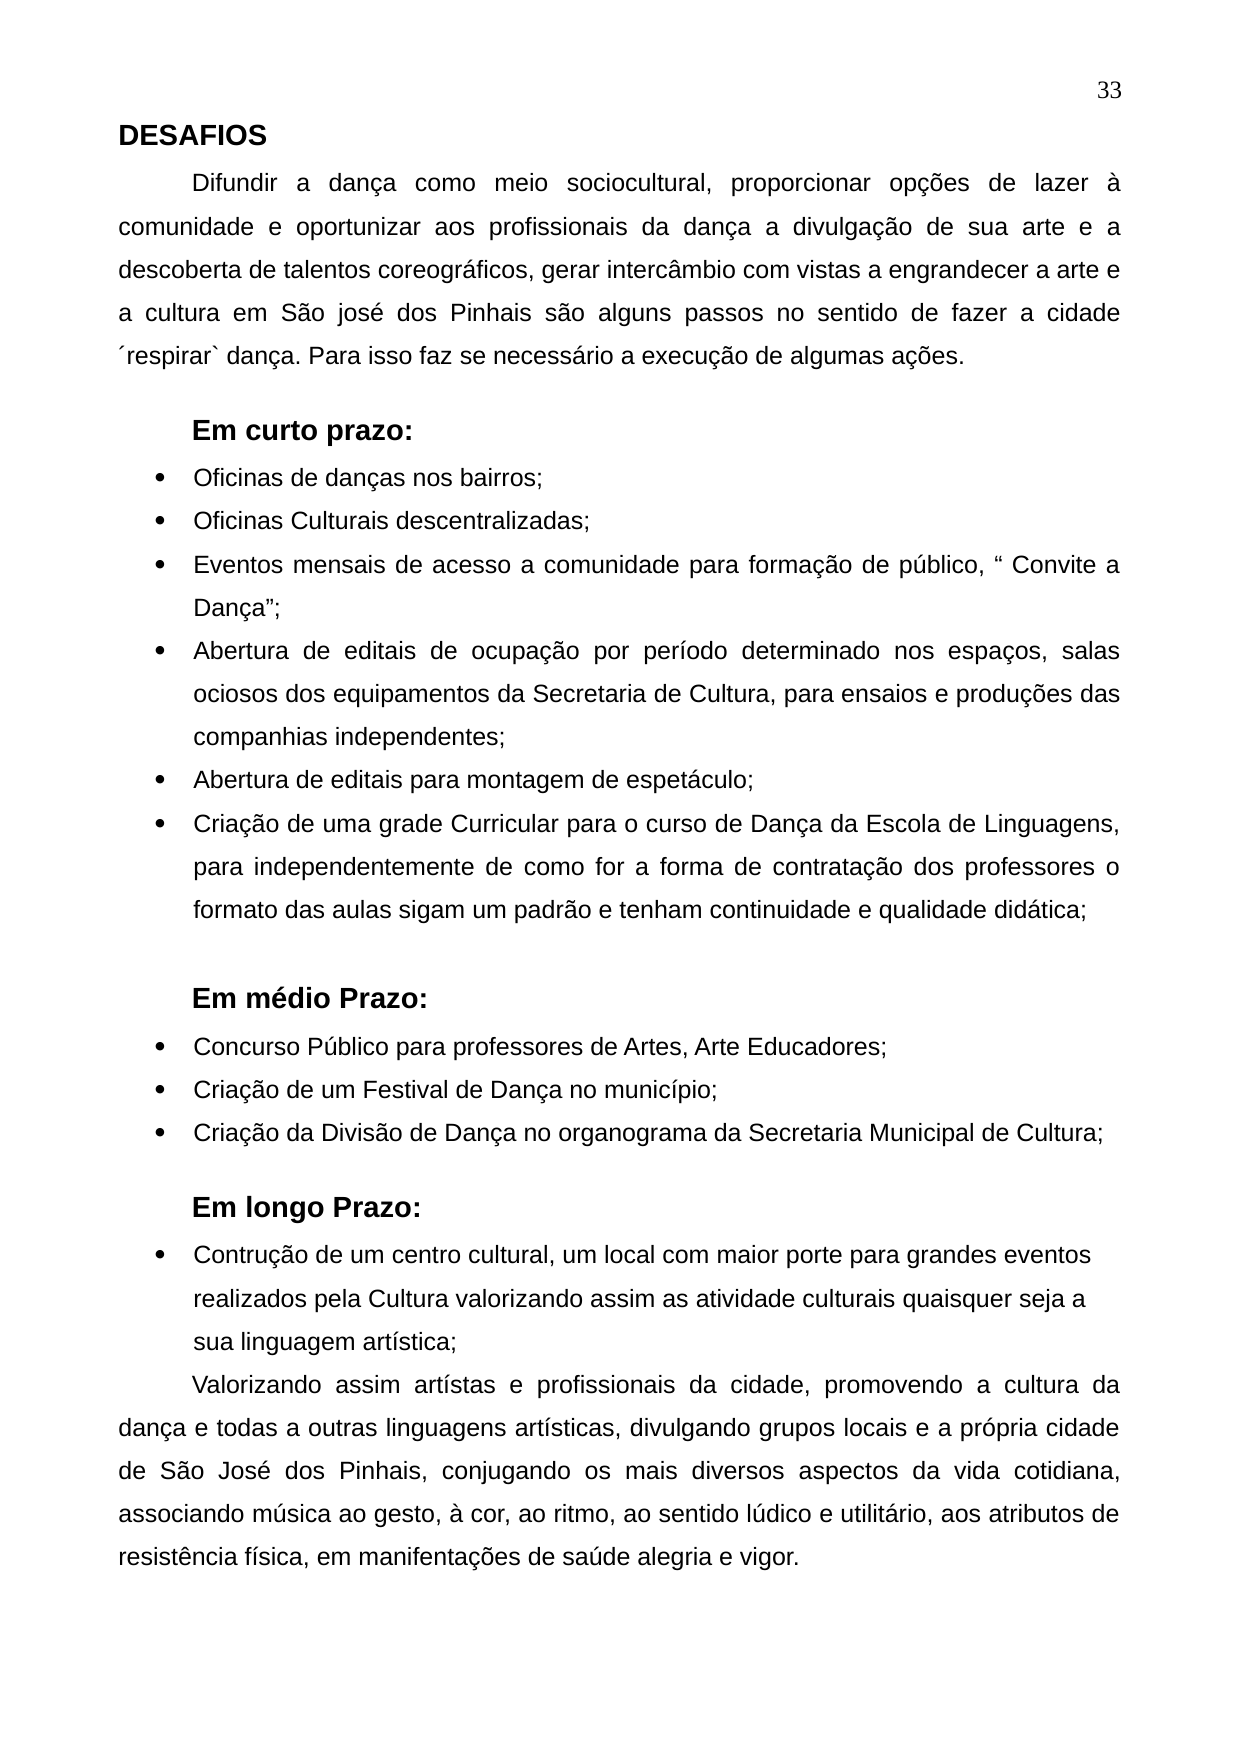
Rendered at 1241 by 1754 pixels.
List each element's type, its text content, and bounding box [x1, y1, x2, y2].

list Abertura de editais para montagem de espetáculo; [156, 765, 1122, 794]
list Criação de um Festival de Dança no município; [156, 1075, 1122, 1104]
list Eventos mensais de acesso a comunidade para formação de público, “ Convite a Dança”; [156, 549, 1122, 622]
list Concurso Público para professores de Artes, Arte Educadores; [156, 1032, 1122, 1060]
list Abertura de editais de ocupação por período determinado nos espaços, salas ociosos dos equipamentos da Secretaria de Cultura, para ensaios e produções das companhias independentes; [156, 636, 1122, 751]
text Em curto prazo: [118, 413, 1122, 446]
list Criação de uma grade Curricular para o curso de Dança da Escola de Linguagens, para independentemente de como for a forma de contratação dos professores o formato das aulas sigam um padrão e tenham continuidade e qualidade didática; [156, 809, 1122, 924]
text Valorizando assim artístas e profissionais da cidade, promovendo a cultura da dança e todas a outras linguagens artísticas, divulgando grupos locais e a própria cidade de São José dos Pinhais, conjugando os mais diversos aspectos da vida cotidiana, associando música ao gesto, à cor, ao ritmo, ao sentido lúdico e utilitário, aos atributos de resistência física, em manifentações de saúde alegria e vigor. [118, 1370, 1122, 1571]
text Em longo Prazo: [118, 1190, 1122, 1223]
text Em médio Prazo: [118, 981, 1122, 1015]
list Oficinas de danças nos bairros; [156, 463, 1122, 492]
text Difundir a dança como meio sociocultural, proporcionar opções de lazer à comunidade e oportunizar aos profissionais da dança a divulgação de sua arte e a descoberta de talentos coreográficos, gerar intercâmbio com vistas a engrandecer a arte e a cultura em São josé dos Pinhais são alguns passos no sentido de fazer a cidade ´respirar` dança. Para isso faz se necessário a execução de algumas ações. [118, 168, 1122, 370]
list Contrução de um centro cultural, um local com maior porte para grandes eventos realizados pela Cultura valorizando assim as atividade culturais quaisquer seja a sua linguagem artística; [156, 1240, 1122, 1355]
text DESAFIOS [118, 118, 1122, 152]
list Oficinas Culturais descentralizadas; [156, 506, 1122, 535]
list Criação da Divisão de Dança no organograma da Secretaria Municipal de Cultura; [156, 1118, 1122, 1147]
